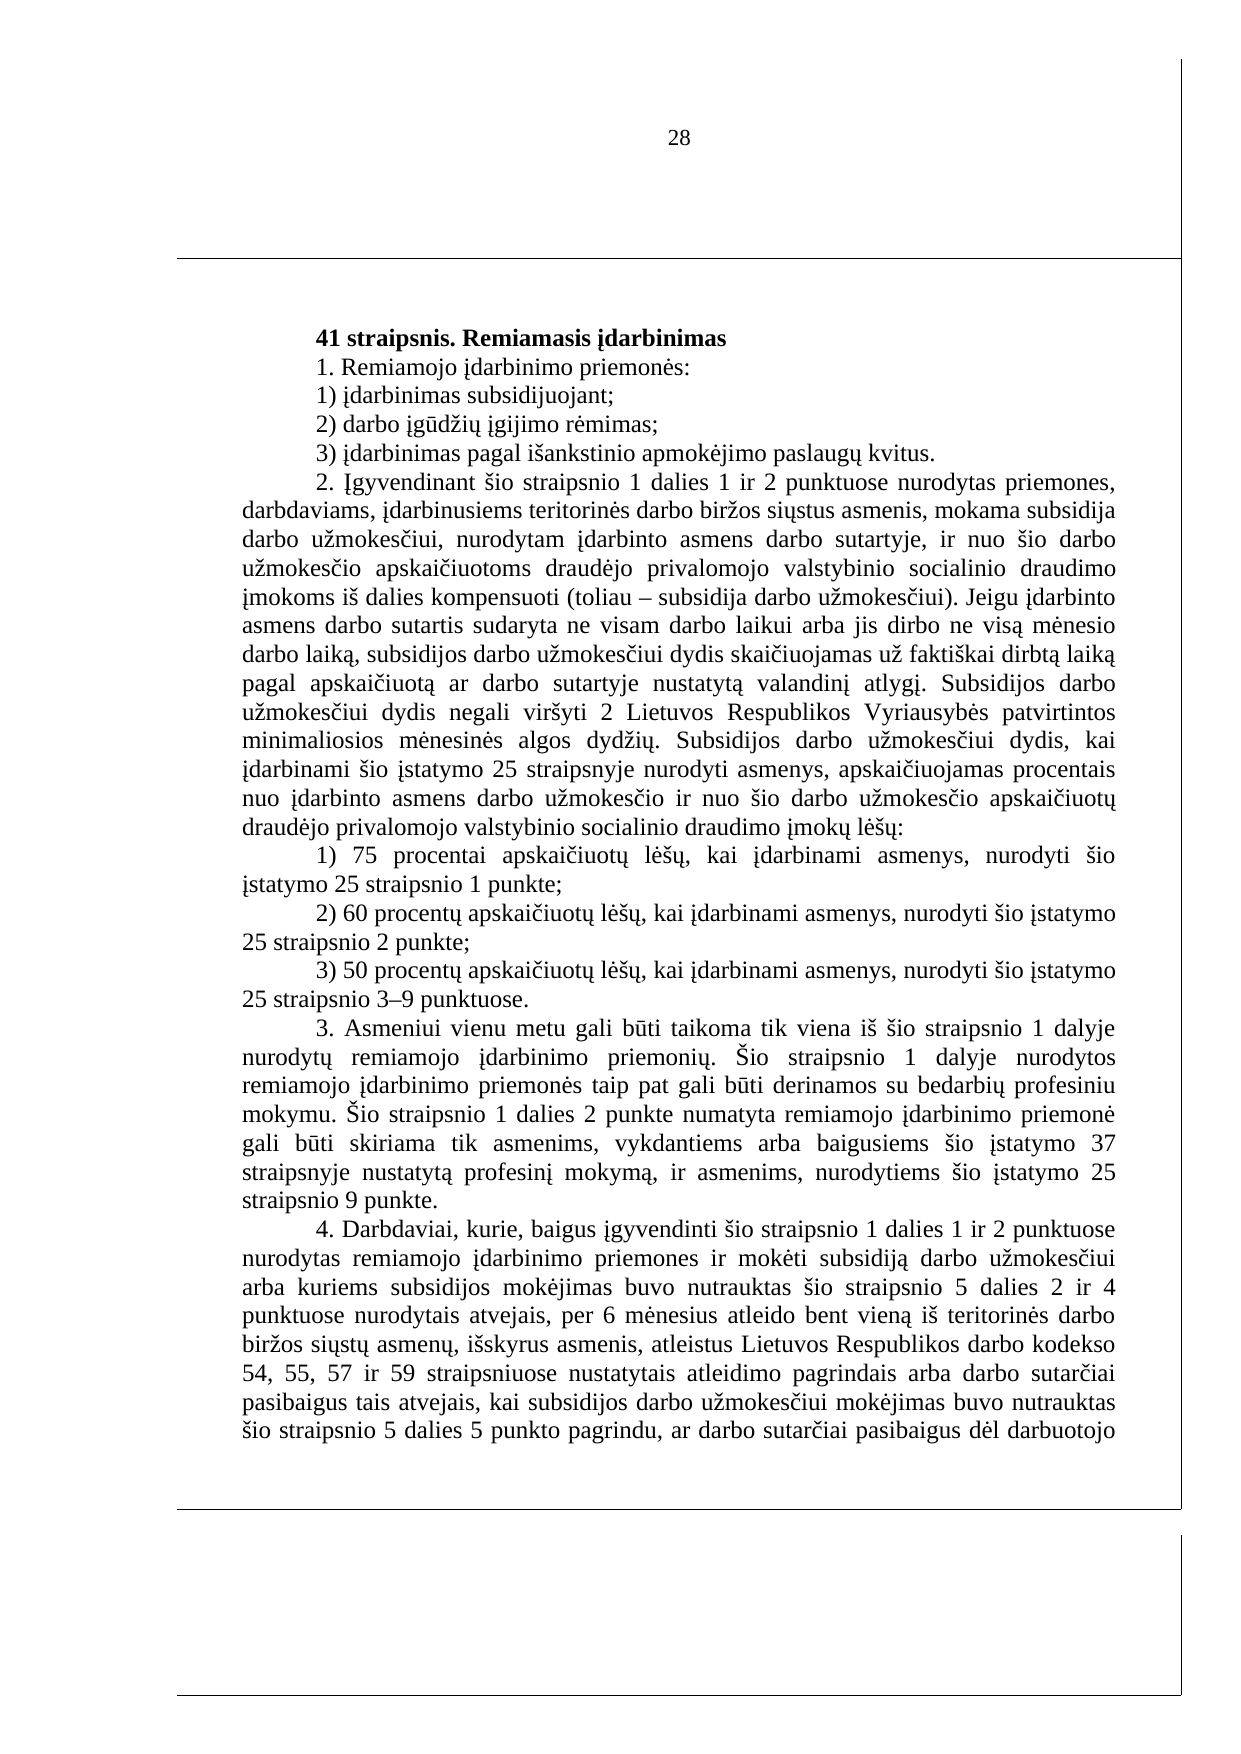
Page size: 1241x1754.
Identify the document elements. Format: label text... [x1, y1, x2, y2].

text 2. Įgyvendinant šio straipsnio 1 dalies 1 ir 2 punktuose nurodytas priemones, darbdaviams, įdarbinusiems teritorinės darbo biržos siųstus asmenis, mokama subsidija darbo užmokesčiui, nurodytam įdarbinto asmens darbo sutartyje, ir nuo šio darbo užmokesčio apskaičiuotoms draudėjo privalomojo valstybinio socialinio draudimo įmokoms iš dalies kompensuoti (toliau – subsidija darbo užmokesčiui). Jeigu įdarbinto asmens darbo sutartis sudaryta ne visam darbo laikui arba jis dirbo ne visą mėnesio darbo laiką, subsidijos darbo užmokesčiui dydis skaičiuojamas už faktiškai dirbtą laiką pagal apskaičiuotą ar darbo sutartyje nustatytą valandinį atlygį. Subsidijos darbo užmokesčiui dydis negali viršyti 2 Lietuvos Respublikos Vyriausybės patvirtintos minimaliosios mėnesinės algos dydžių. Subsidijos darbo užmokesčiui dydis, kai įdarbinami šio įstatymo 25 straipsnyje nurodyti asmenys, apskaičiuojamas procentais nuo įdarbinto asmens darbo užmokesčio ir nuo šio darbo užmokesčio apskaičiuotų draudėjo privalomojo valstybinio socialinio draudimo įmokų lėšų: [177, 467, 1181, 840]
text 2) 60 procentų apskaičiuotų lėšų, kai įdarbinami asmenys, nurodyti šio įstatymo 25 straipsnio 2 punkte; [177, 898, 1181, 955]
text 1. Remiamojo įdarbinimo priemonės: [177, 352, 1181, 380]
text 1) įdarbinimas subsidijuojant; [177, 380, 1181, 409]
text 3. Asmeniui vienu metu gali būti taikoma tik viena iš šio straipsnio 1 dalyje nurodytų remiamojo įdarbinimo priemonių. Šio straipsnio 1 dalyje nurodytos remiamojo įdarbinimo priemonės taip pat gali būti derinamos su bedarbių profesiniu mokymu. Šio straipsnio 1 dalies 2 punkte numatyta remiamojo įdarbinimo priemonė gali būti skiriama tik asmenims, vykdantiems arba baigusiems šio įstatymo 37 straipsnyje nustatytą profesinį mokymą, ir asmenims, nurodytiems šio įstatymo 25 straipsnio 9 punkte. [177, 1013, 1181, 1214]
text 3) įdarbinimas pagal išankstinio apmokėjimo paslaugų kvitus. [177, 438, 1181, 467]
text 41 straipsnis. Remiamasis įdarbinimas [177, 258, 1181, 352]
text 1) 75 procentai apskaičiuotų lėšų, kai įdarbinami asmenys, nurodyti šio įstatymo 25 straipsnio 1 punkte; [177, 840, 1181, 898]
text 2) darbo įgūdžių įgijimo rėmimas; [177, 409, 1181, 438]
text 3) 50 procentų apskaičiuotų lėšų, kai įdarbinami asmenys, nurodyti šio įstatymo 25 straipsnio 3–9 punktuose. [177, 955, 1181, 1013]
text 4. Darbdaviai, kurie, baigus įgyvendinti šio straipsnio 1 dalies 1 ir 2 punktuose nurodytas remiamojo įdarbinimo priemones ir mokėti subsidiją darbo užmokesčiui arba kuriems subsidijos mokėjimas buvo nutrauktas šio straipsnio 5 dalies 2 ir 4 punktuose nurodytais atvejais, per 6 mėnesius atleido bent vieną iš teritorinės darbo biržos siųstų asmenų, išskyrus asmenis, atleistus Lietuvos Respublikos darbo kodekso 54, 55, 57 ir 59 straipsniuose nustatytais atleidimo pagrindais arba darbo sutarčiai pasibaigus tais atvejais, kai subsidijos darbo užmokesčiui mokėjimas buvo nutrauktas šio straipsnio 5 dalies 5 punkto pagrindu, ar darbo sutarčiai pasibaigus dėl darbuotojo [177, 1214, 1181, 1509]
